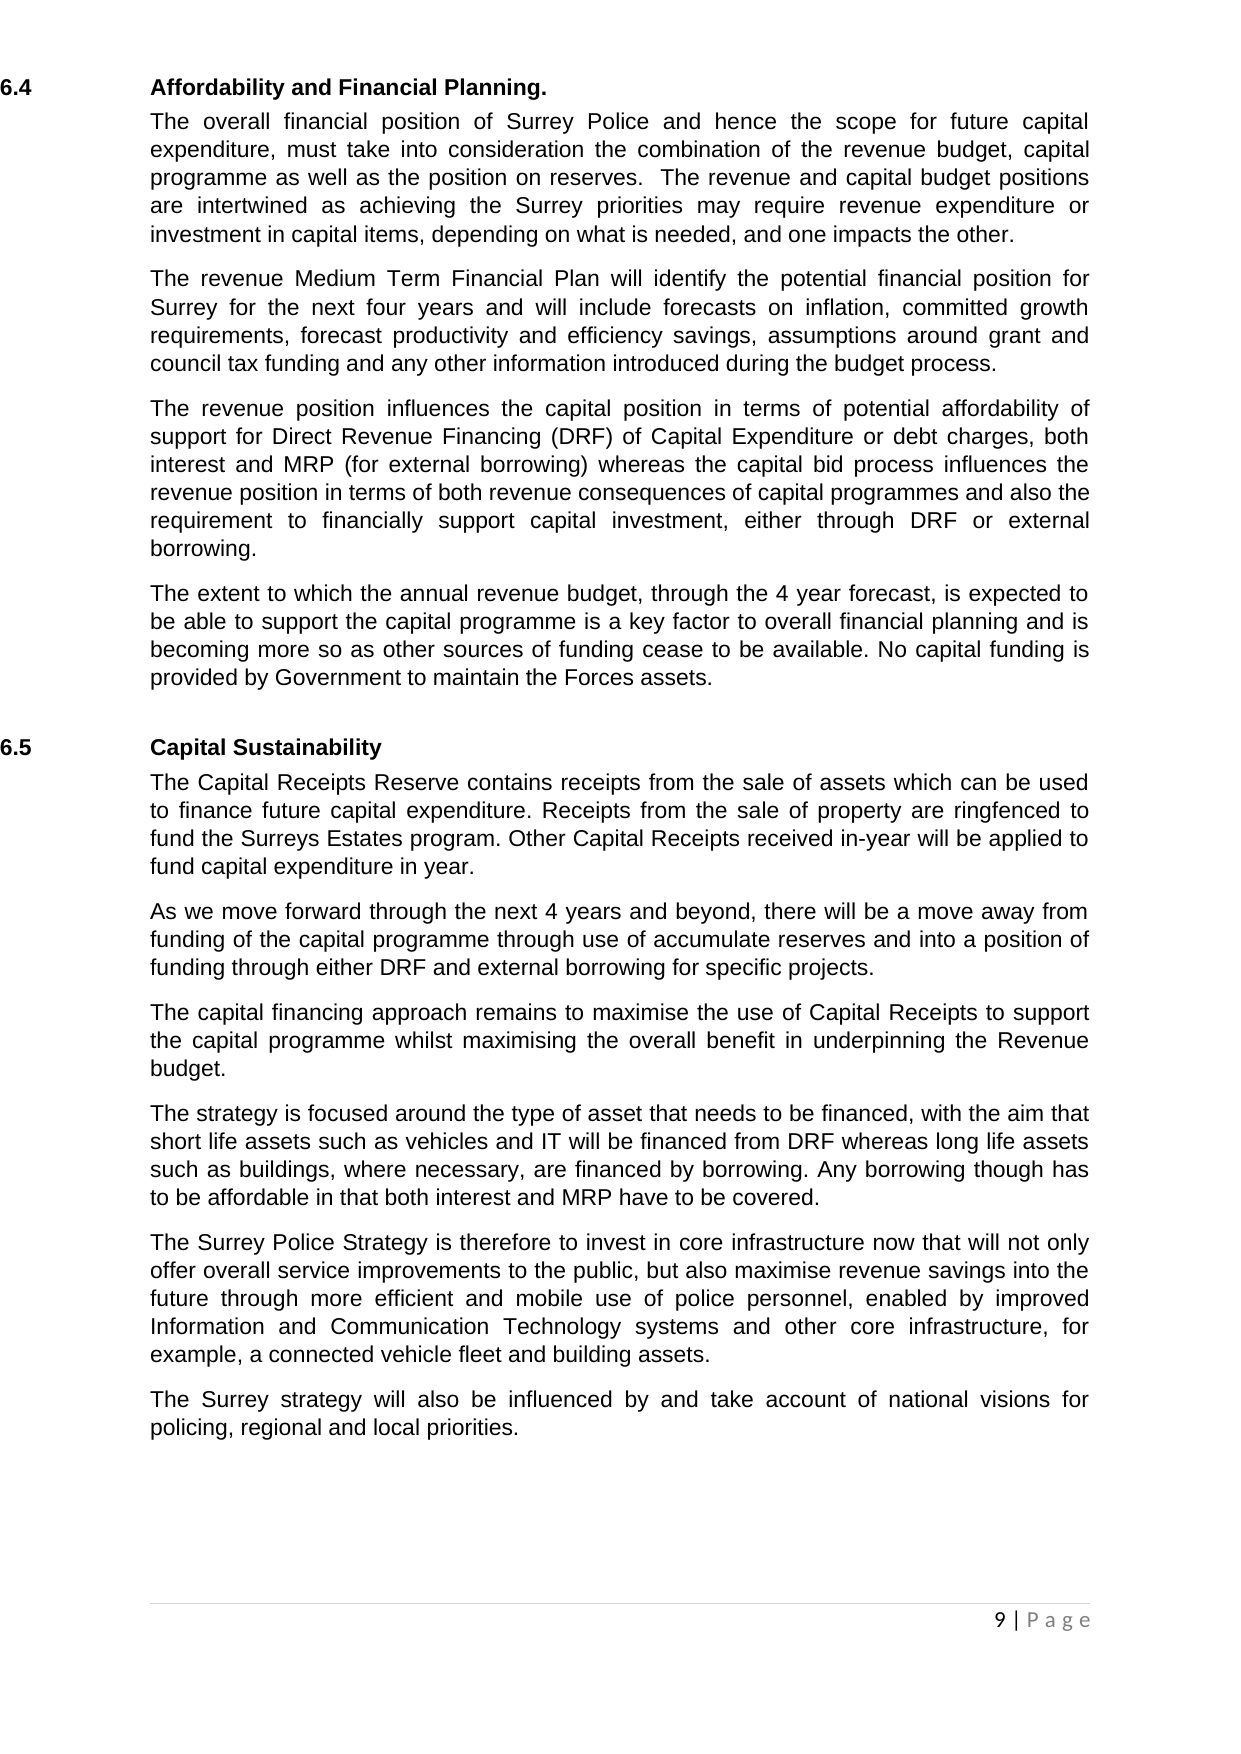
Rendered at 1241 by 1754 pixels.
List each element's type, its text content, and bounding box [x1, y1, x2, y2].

text The Capital Receipts Reserve contains receipts from the sale of assets which can be used to finance future capital expenditure. Receipts from the sale of property are ringfenced to fund the Surreys Estates program. Other Capital Receipts received in-year will be applied to fund capital expenditure in year. [150, 768, 1090, 879]
text The revenue position influences the capital position in terms of potential affordability of support for Direct Revenue Financing (DRF) of Capital Expenditure or debt charges, both interest and MRP (for external borrowing) whereas the capital bid process influences the revenue position in terms of both revenue consequences of capital programmes and also the requirement to financially support capital investment, either through DRF or external borrowing. [150, 394, 1090, 562]
text The capital financing approach remains to maximise the use of Capital Receipts to support the capital programme whilst maximising the overall benefit in underpinning the Revenue budget. [150, 999, 1090, 1081]
text The revenue Medium Term Financial Plan will identify the potential financial position for Surrey for the next four years and will include forecasts on inflation, committed growth requirements, forecast productivity and efficiency savings, assumptions around grant and council tax funding and any other information introduced during the budget process. [150, 265, 1090, 376]
text The Surrey strategy will also be influenced by and take account of national visions for policing, regional and local priorities. [150, 1386, 1090, 1441]
text The Surrey Police Strategy is therefore to invest in core infrastructure now that will not only offer overall service improvements to the public, but also maximise revenue savings into the future through more efficient and mobile use of police personnel, enabled by improved Information and Communication Technology systems and other core infrastructure, for example, a connected vehicle fleet and building assets. [150, 1229, 1090, 1368]
subtitle Capital Sustainability [0, 734, 1090, 761]
subtitle Affordability and Financial Planning. [0, 74, 1090, 100]
text The overall financial position of Surrey Police and hence the scope for future capital expenditure, must take into consideration the combination of the revenue budget, capital programme as well as the position on reserves. The revenue and capital budget positions are intertwined as achieving the Surrey priorities may require revenue expenditure or investment in capital items, depending on what is needed, and one impacts the other. [150, 108, 1090, 247]
text The extent to which the annual revenue budget, through the 4 year forecast, is expected to be able to support the capital programme is a key factor to overall financial planning and is becoming more so as other sources of funding cease to be available. No capital funding is provided by Government to maintain the Forces assets. [150, 580, 1090, 691]
text The strategy is focused around the type of asset that needs to be financed, with the aim that short life assets such as vehicles and IT will be financed from DRF whereas long life assets such as buildings, where necessary, are financed by borrowing. Any borrowing though has to be affordable in that both interest and MRP have to be covered. [150, 1100, 1090, 1211]
text As we move forward through the next 4 years and beyond, there will be a move away from funding of the capital programme through use of accumulate reserves and into a position of funding through either DRF and external borrowing for specific projects. [150, 898, 1090, 980]
